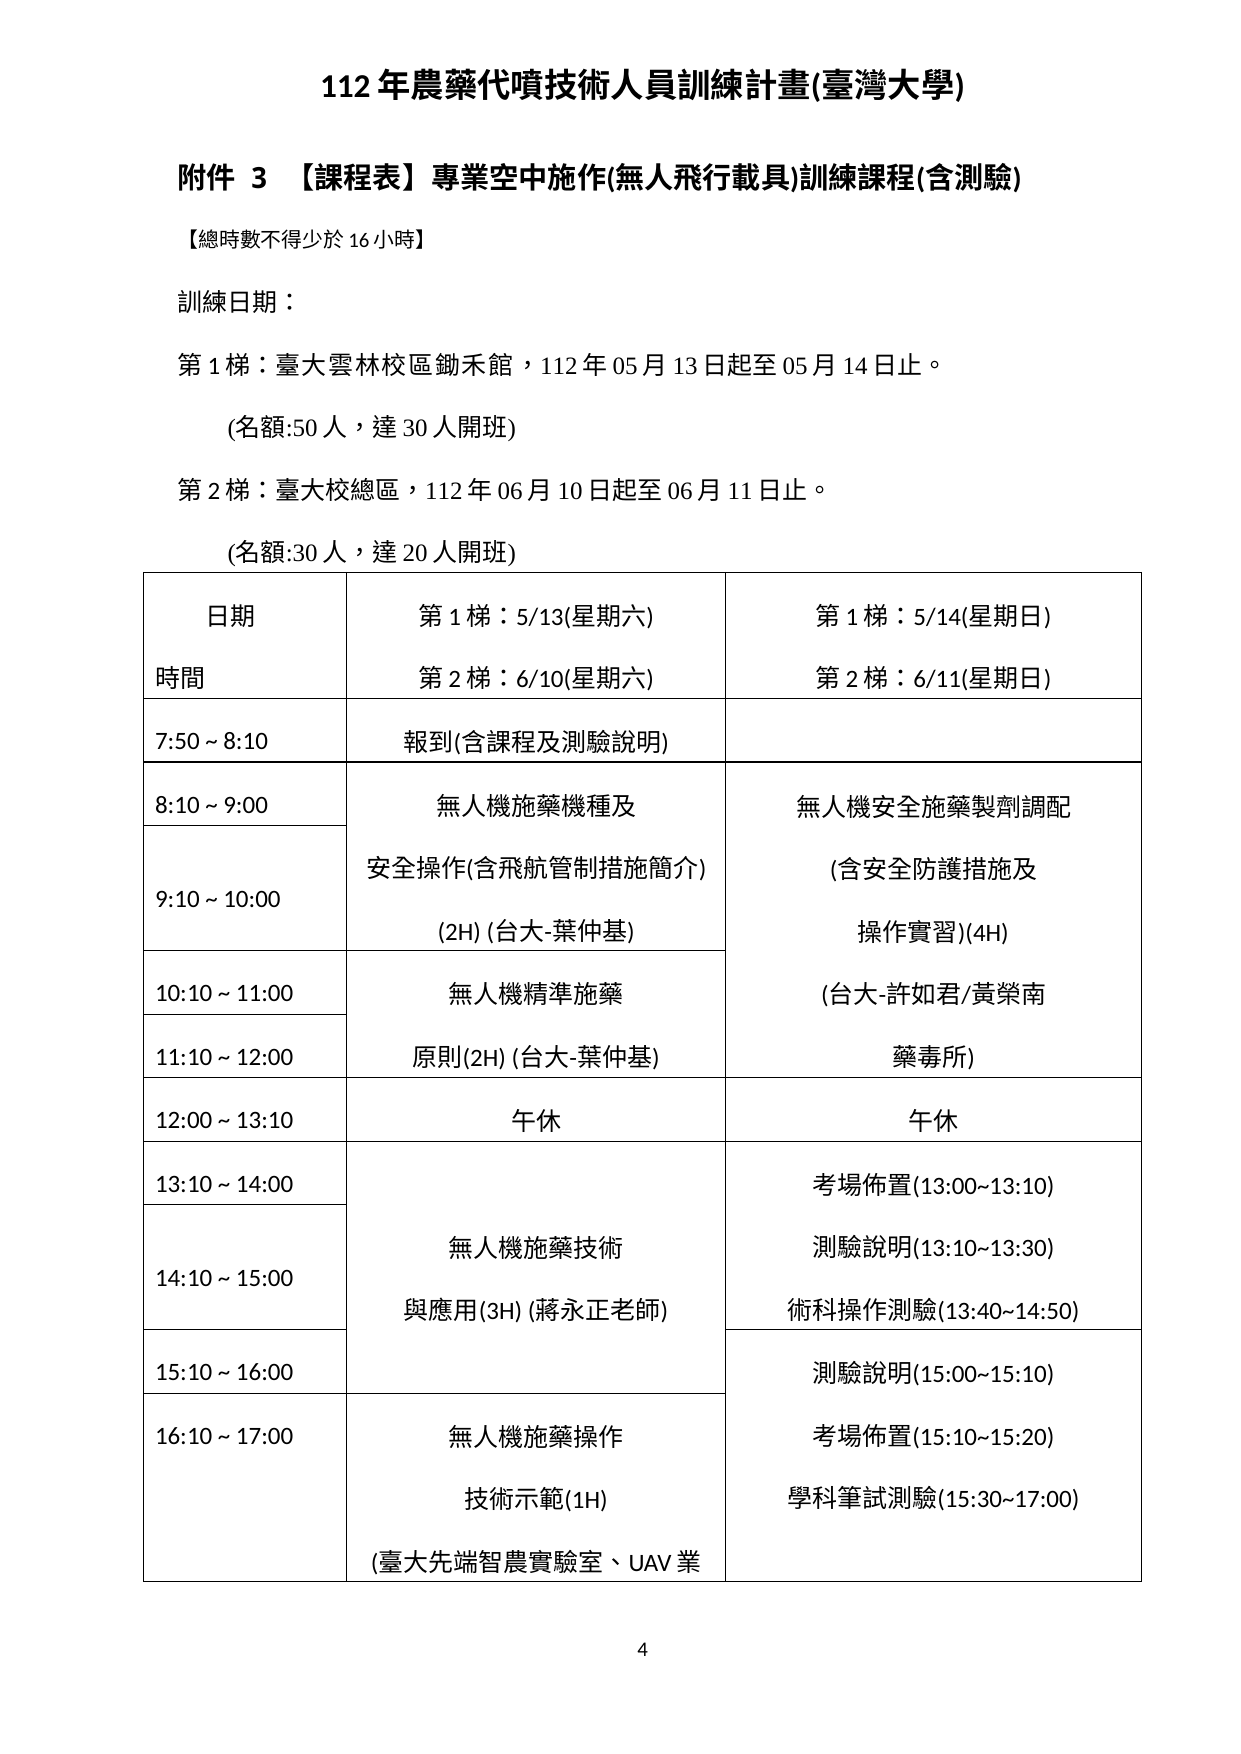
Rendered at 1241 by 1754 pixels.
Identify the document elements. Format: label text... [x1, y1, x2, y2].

table_cell 測驗說明(15:00~15:10) 考場佈置(15:10~15:20) 學科筆試測驗(15:30~17:00) [726, 1330, 1141, 1581]
table_cell 11:10 ~ 12:00 [144, 1015, 346, 1077]
table_cell 無人機安全施藥製劑調配 (含安全防護措施及 操作實習)(4H) (台大-許如君/黃榮南 藥毒所) [726, 763, 1141, 1077]
table_cell 10:10 ~ 11:00 [144, 951, 346, 1013]
table_cell 7:50 ~ 8:10 [144, 699, 346, 761]
table_cell 無人機施藥操作 技術示範(1H) (臺大先端智農實驗室、UAV業 [347, 1394, 725, 1581]
table_cell 無人機施藥技術 與應用(3H) (蔣永正老師) [347, 1142, 725, 1393]
table_cell 13:10 ~ 14:00 [144, 1142, 346, 1204]
table_cell [726, 699, 1141, 761]
text 訓練日期： [177, 259, 1107, 322]
text (名額:30人，達20人開班) [177, 509, 1107, 572]
table_cell 無人機施藥機種及 安全操作(含飛航管制措施簡介)(2H) (台大-葉仲基) [347, 763, 725, 950]
table_header 第1梯：5/14(星期日) 第2梯：6/11(星期日) [726, 573, 1141, 698]
table_cell 報到(含課程及測驗說明) [347, 699, 725, 761]
text 第2梯：臺大校總區，112年06月10日起至06月11日止。 [177, 447, 1107, 509]
table_cell 午休 [347, 1078, 725, 1141]
table_cell 12:00 ~ 13:10 [144, 1078, 346, 1141]
table_cell 14:10 ~ 15:00 [144, 1205, 346, 1329]
table_header 日期 時間 [144, 573, 346, 698]
table_cell 午休 [726, 1078, 1141, 1141]
text 附件 3 【課程表】專業空中施作(無人飛行載具)訓練課程(含測驗) [177, 134, 1107, 197]
text 第1梯：臺大雲林校區鋤禾館，112年05月13日起至05月14日止。 [177, 322, 1107, 384]
table_cell 15:10 ~ 16:00 [144, 1330, 346, 1393]
table_cell 16:10 ~ 17:00 [144, 1394, 346, 1581]
text (名額:50人，達30人開班) [177, 384, 1107, 447]
table_cell 8:10 ~ 9:00 [144, 763, 346, 825]
table_cell 9:10 ~ 10:00 [144, 826, 346, 950]
table_cell 考場佈置(13:00~13:10) 測驗說明(13:10~13:30) 術科操作測驗(13:40~14:50) [726, 1142, 1141, 1329]
text 【總時數不得少於16小時】 [177, 197, 1107, 259]
table_header 第1梯：5/13(星期六) 第2梯：6/10(星期六) [347, 573, 725, 698]
table_cell 無人機精準施藥 原則(2H) (台大-葉仲基) [347, 951, 725, 1077]
